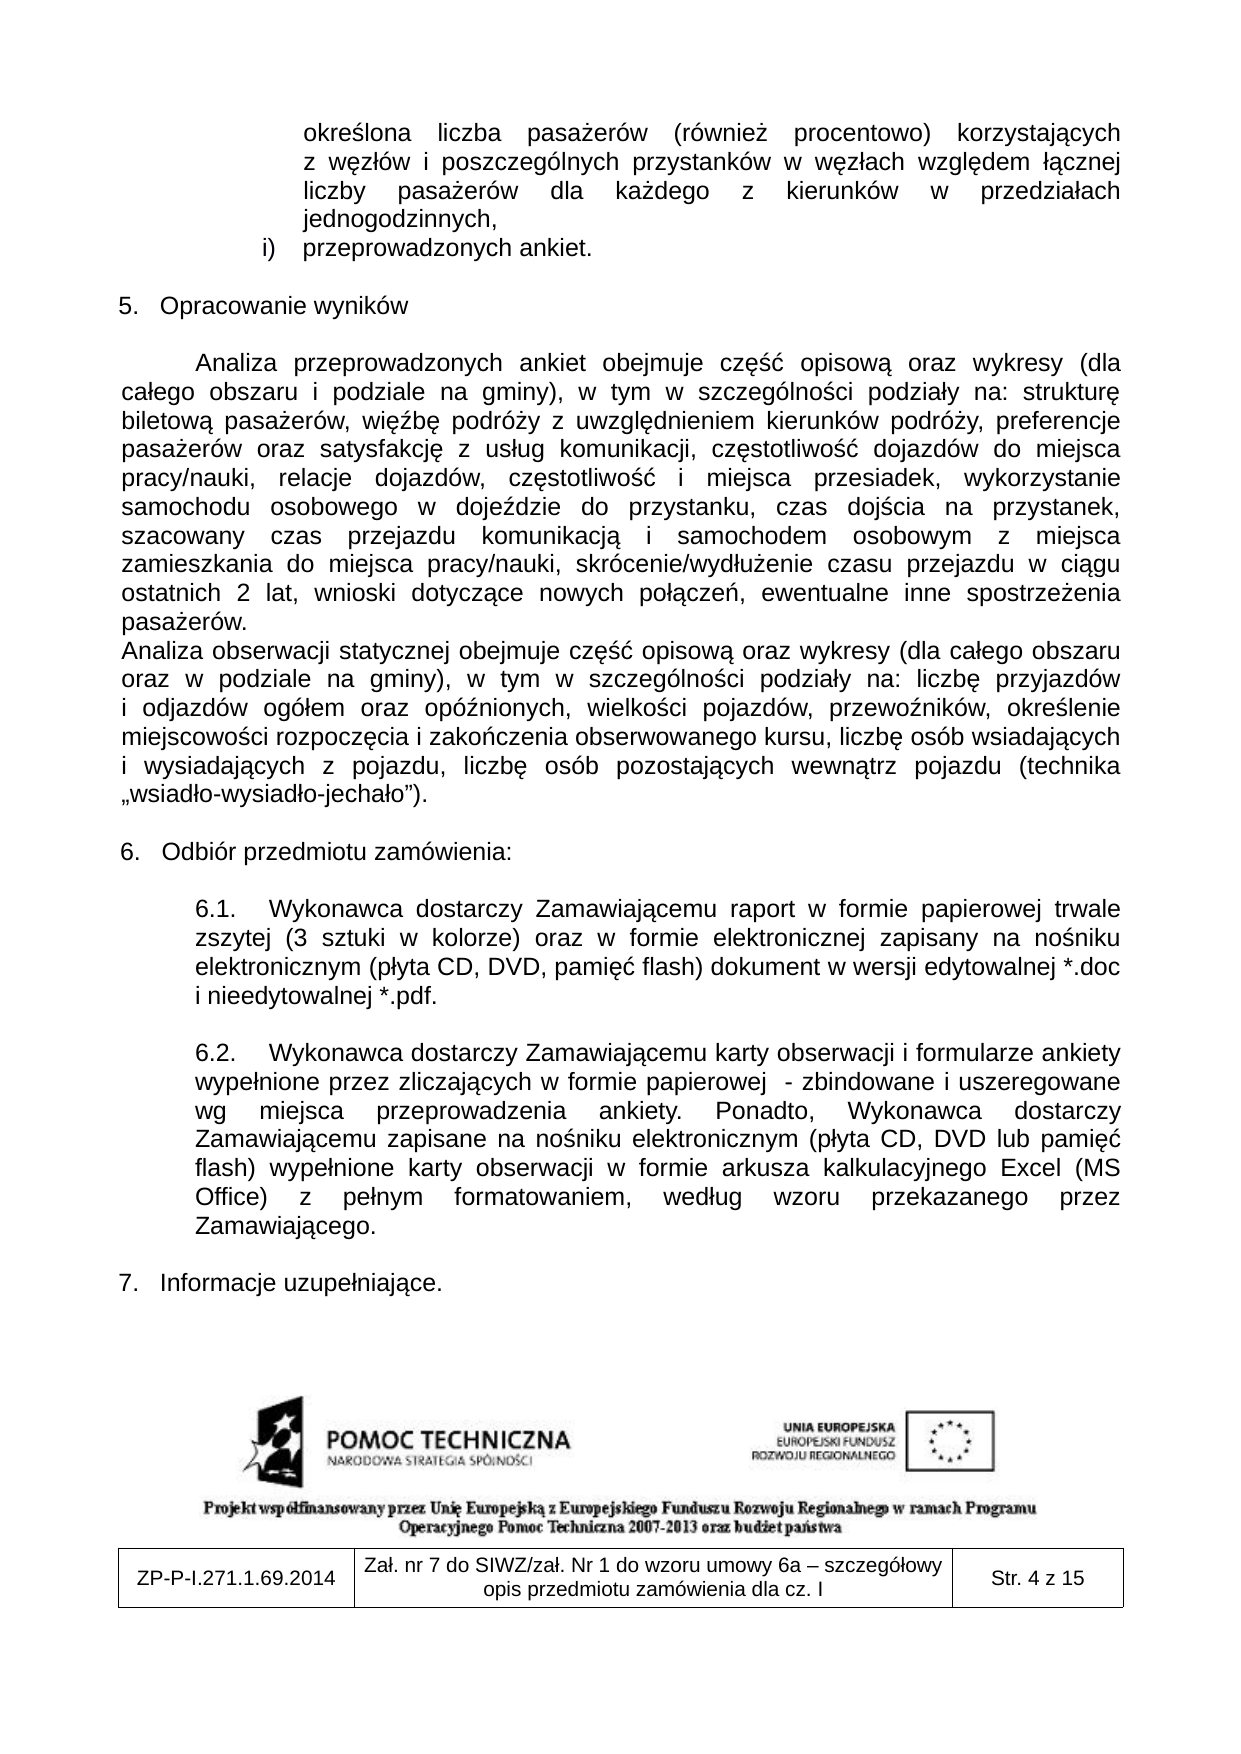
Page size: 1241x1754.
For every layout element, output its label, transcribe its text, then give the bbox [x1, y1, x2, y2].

list 7. Informacje uzupełniające. [118, 1268, 1122, 1297]
list 6.2. Wykonawca dostarczy Zamawiającemu karty obserwacji i formularze ankiety wypełnione przez zliczających w formie papierowej - zbindowane i uszeregowane wg miejsca przeprowadzenia ankiety. Ponadto, Wykonawca dostarczy Zamawiającemu zapisane na nośniku elektronicznym (płyta CD, DVD lub pamięć flash) wypełnione karty obserwacji w formie arkusza kalkulacyjnego Excel (MS Office) z pełnym formatowaniem, według wzoru przekazanego przez Zamawiającego. [195, 1038, 1122, 1239]
list Analiza obserwacji statycznej obejmuje część opisową oraz wykresy (dla całego obszaru oraz w podziale na gminy), w tym w szczególności podziały na: liczbę przyjazdów i odjazdów ogółem oraz opóźnionych, wielkości pojazdów, przewoźników, określenie miejscowości rozpoczęcia i zakończenia obserwowanego kursu, liczbę osób wsiadających i wysiadających z pojazdu, liczbę osób pozostających wewnątrz pojazdu (technika „wsiadło-wysiadło-jechało”). [121, 636, 1122, 808]
picture [199, 1395, 1042, 1538]
list Analiza przeprowadzonych ankiet obejmuje część opisową oraz wykresy (dla całego obszaru i podziale na gminy), w tym w szczególności podziały na: strukturę biletową pasażerów, więźbę podróży z uwzględnieniem kierunków podróży, preferencje pasażerów oraz satysfakcję z usług komunikacji, częstotliwość dojazdów do miejsca pracy/nauki, relacje dojazdów, częstotliwość i miejsca przesiadek, wykorzystanie samochodu osobowego w dojeździe do przystanku, czas dojścia na przystanek, szacowany czas przejazdu komunikacją i samochodem osobowym z miejsca zamieszkania do miejsca pracy/nauki, skrócenie/wydłużenie czasu przejazdu w ciągu ostatnich 2 lat, wnioski dotyczące nowych połączeń, ewentualne inne spostrzeżenia pasażerów. [121, 348, 1122, 636]
list określona liczba pasażerów (również procentowo) korzystających z węzłów i poszczególnych przystanków w węzłach względem łącznej liczby pasażerów dla każdego z kierunków w przedziałach jednogodzinnych, [266, 118, 1122, 233]
list 5. Opracowanie wyników [118, 291, 1122, 319]
list przeprowadzonych ankiet. [262, 233, 1122, 262]
list 6. Odbiór przedmiotu zamówienia: [120, 837, 1122, 866]
list 6.1. Wykonawca dostarczy Zamawiającemu raport w formie papierowej trwale zszytej (3 sztuki w kolorze) oraz w formie elektronicznej zapisany na nośniku elektronicznym (płyta CD, DVD, pamięć flash) dokument w wersji edytowalnej *.doc i nieedytowalnej *.pdf. [195, 894, 1122, 1009]
